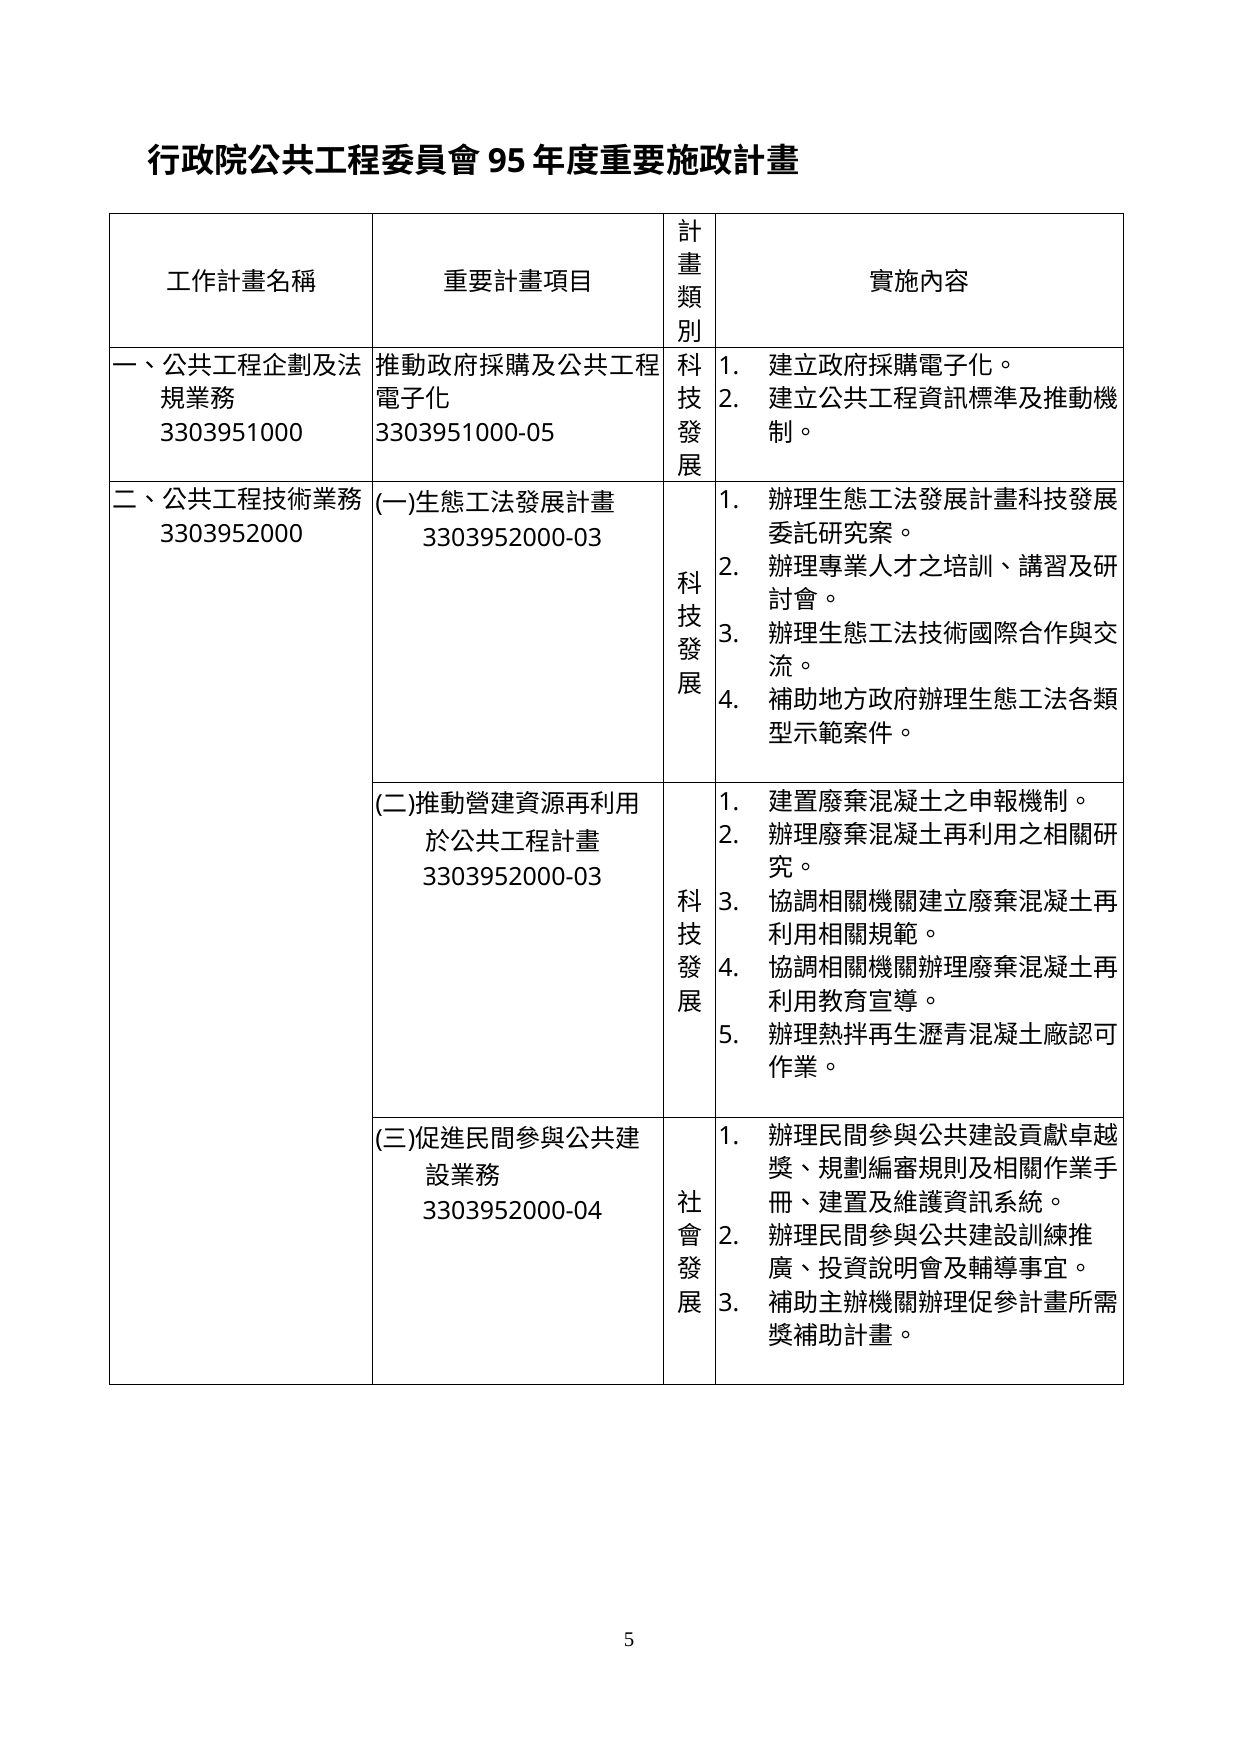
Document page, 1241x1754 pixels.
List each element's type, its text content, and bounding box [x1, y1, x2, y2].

table_cell 社會發展 [664, 1118, 715, 1384]
table_cell (二)推動營建資源再利用於公共工程計畫 3303952000-03 [373, 783, 663, 1117]
table_cell 科技發展 [664, 783, 715, 1117]
table_header 工作計畫名稱 [110, 214, 372, 347]
text 行政院公共工程委員會95年度重要施政計畫 [148, 146, 1110, 179]
table_cell 辦理生態工法發展計畫科技發展委託研究案。 辦理專業人才之培訓、講習及研討會。 辦理生態工法技術國際合作與交流。 補助地方政府辦理生態工法各類型示範案件。 [716, 482, 1123, 782]
table_cell 辦理民間參與公共建設貢獻卓越獎、規劃編審規則及相關作業手冊、建置及維護資訊系統。 辦理民間參與公共建設訓練推廣、投資說明會及輔導事宜。 補助主辦機關辦理促參計畫所需獎補助計畫。 [716, 1118, 1123, 1384]
table_cell 建置廢棄混凝土之申報機制。 辦理廢棄混凝土再利用之相關研究。 協調相關機關建立廢棄混凝土再利用相關規範。 協調相關機關辦理廢棄混凝土再利用教育宣導。 辦理熱拌再生瀝青混凝土廠認可作業。 [716, 783, 1123, 1117]
table_cell 科技發展 [664, 348, 715, 481]
table_cell 科技發展 [664, 482, 715, 782]
table_cell 二、公共工程技術業務 3303952000 [110, 482, 372, 1384]
table_header 實施內容 [716, 214, 1123, 347]
table_cell (三)促進民間參與公共建設業務 3303952000-04 [373, 1118, 663, 1384]
table_header 重要計畫項目 [373, 214, 663, 347]
table_cell 推動政府採購及公共工程電子化 3303951000-05 [373, 348, 663, 481]
table_header 計畫類別 [664, 214, 715, 347]
table_cell 建立政府採購電子化。 建立公共工程資訊標準及推動機制。 [716, 348, 1123, 481]
table_cell 一、公共工程企劃及法規業務 3303951000 [110, 348, 372, 481]
table_cell (一)生態工法發展計畫 3303952000-03 [373, 482, 663, 782]
